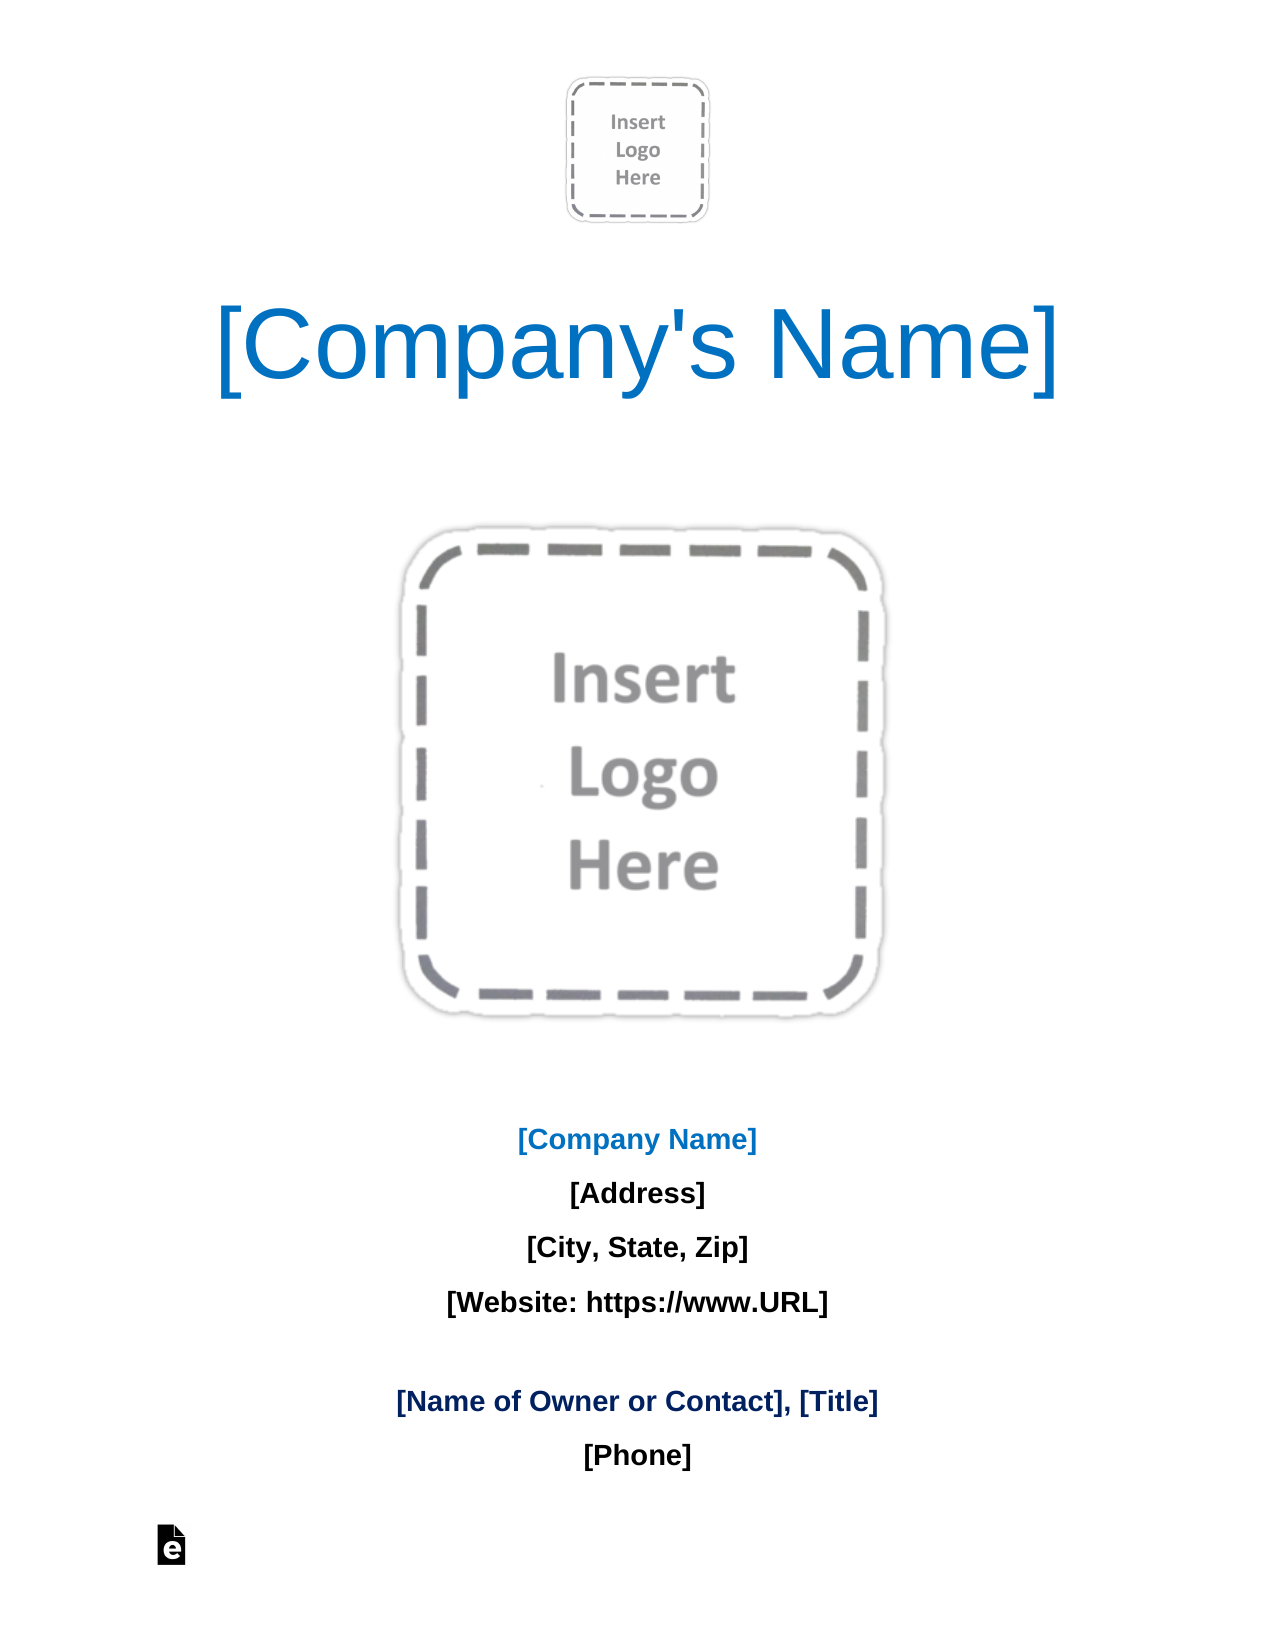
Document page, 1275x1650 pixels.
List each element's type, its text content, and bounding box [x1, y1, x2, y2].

text [City, State, Zip] [150, 1230, 1125, 1264]
text [Address] [150, 1176, 1125, 1209]
text [Name of Owner or Contact], [Title] [150, 1384, 1125, 1417]
text [Phone] [150, 1438, 1125, 1472]
text [Company's Name] [150, 284, 1125, 399]
text [Company Name] [150, 1122, 1125, 1155]
text [Website: https://www.URL] [150, 1285, 1125, 1318]
